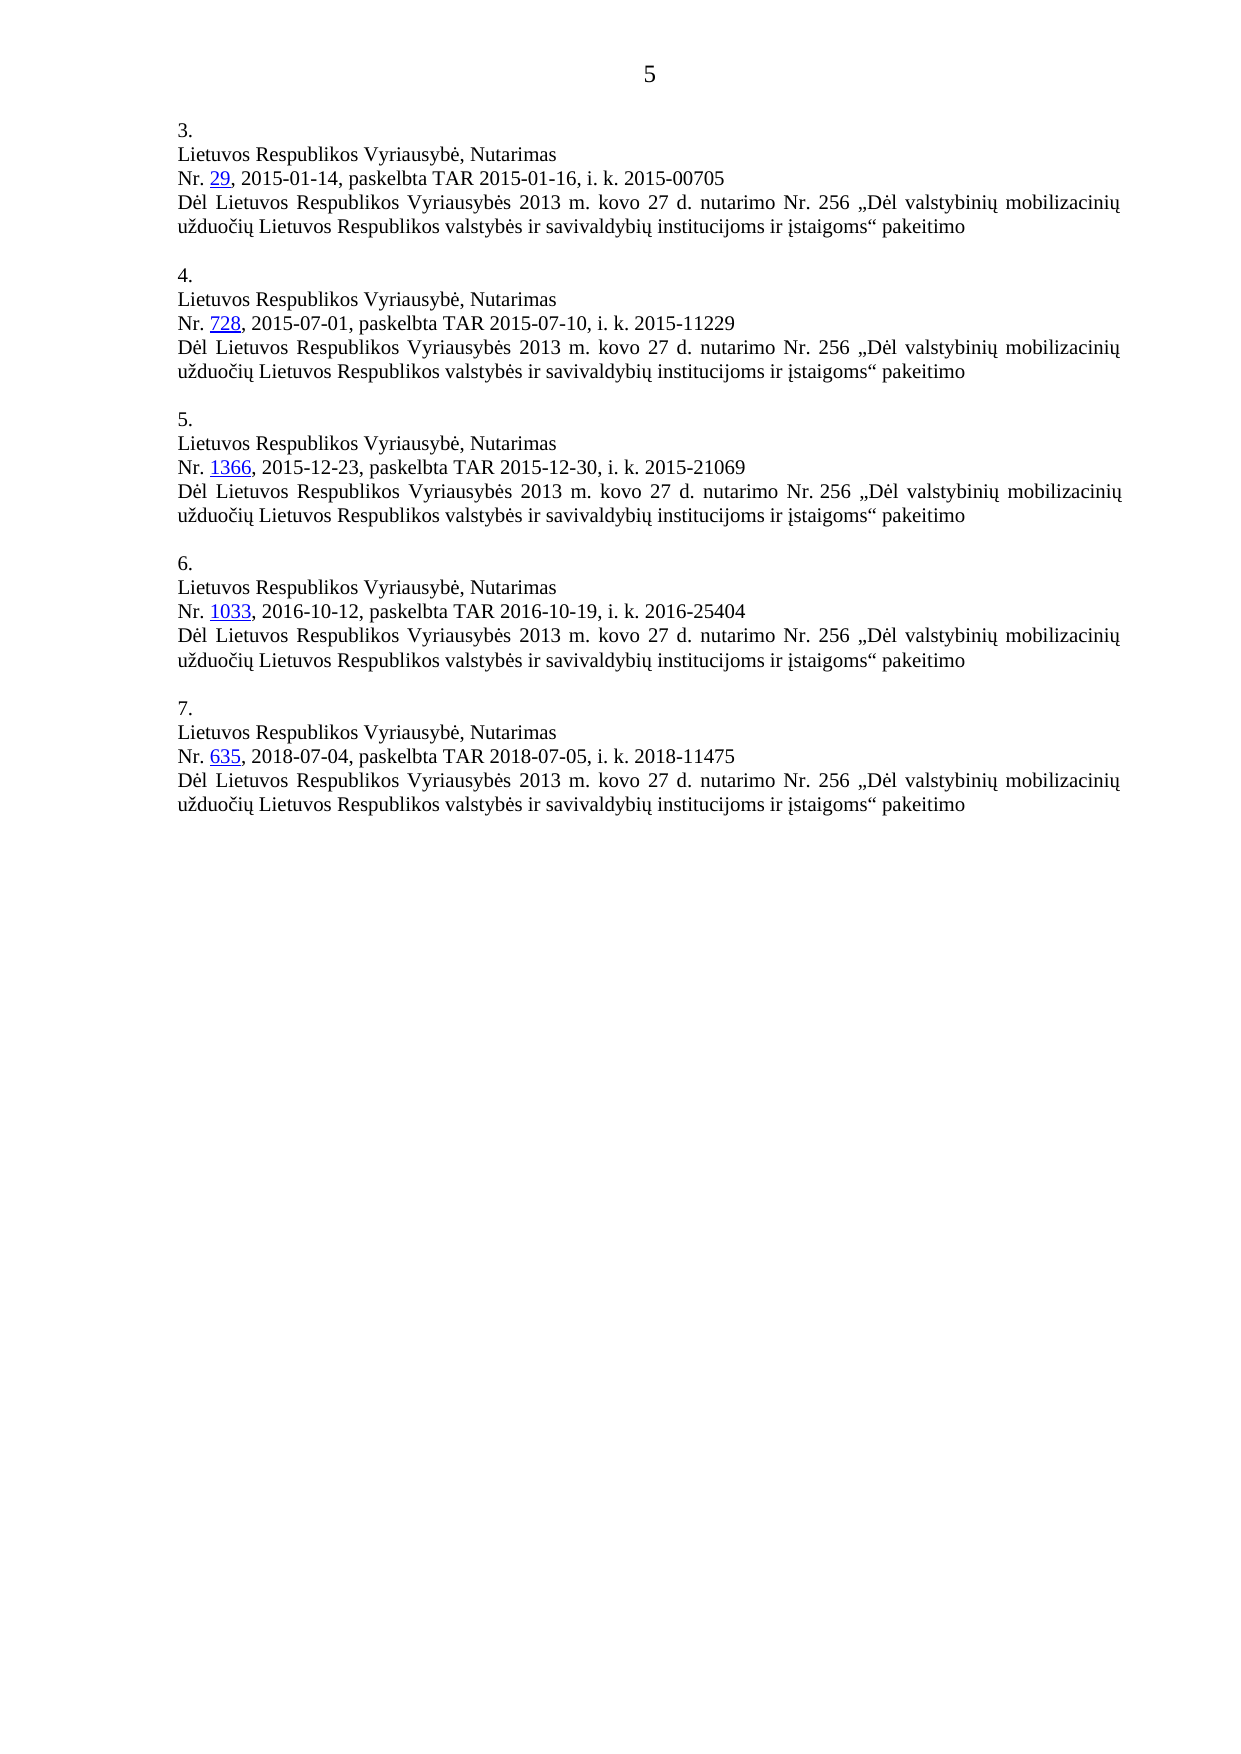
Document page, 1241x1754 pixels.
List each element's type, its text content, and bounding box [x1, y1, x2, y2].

text Lietuvos Respublikos Vyriausybė, Nutarimas [177, 720, 1122, 744]
text 7. [177, 696, 1122, 720]
text Lietuvos Respublikos Vyriausybė, Nutarimas [177, 575, 1122, 599]
text Lietuvos Respublikos Vyriausybė, Nutarimas [177, 287, 1122, 311]
text Nr. 29, 2015-01-14, paskelbta TAR 2015-01-16, i. k. 2015-00705 [177, 166, 1122, 190]
text Nr. 1033, 2016-10-12, paskelbta TAR 2016-10-19, i. k. 2016-25404 [177, 599, 1122, 623]
text Dėl Lietuvos Respublikos Vyriausybės 2013 m. kovo 27 d. nutarimo Nr. 256 „Dėl valstybinių mobilizacinių užduočių Lietuvos Respublikos valstybės ir savivaldybių institucijoms ir įstaigoms“ pakeitimo [177, 623, 1122, 672]
text Lietuvos Respublikos Vyriausybė, Nutarimas [177, 142, 1122, 166]
text Dėl Lietuvos Respublikos Vyriausybės 2013 m. kovo 27 d. nutarimo Nr. 256 „Dėl valstybinių mobilizacinių užduočių Lietuvos Respublikos valstybės ir savivaldybių institucijoms ir įstaigoms“ pakeitimo [177, 479, 1122, 527]
text 6. [177, 551, 1122, 575]
text Lietuvos Respublikos Vyriausybė, Nutarimas [177, 431, 1122, 455]
text 4. [177, 262, 1122, 287]
text Nr. 635, 2018-07-04, paskelbta TAR 2018-07-05, i. k. 2018-11475 [177, 744, 1122, 768]
text 3. [177, 118, 1122, 142]
text Dėl Lietuvos Respublikos Vyriausybės 2013 m. kovo 27 d. nutarimo Nr. 256 „Dėl valstybinių mobilizacinių užduočių Lietuvos Respublikos valstybės ir savivaldybių institucijoms ir įstaigoms“ pakeitimo [177, 190, 1122, 238]
text 5. [177, 407, 1122, 431]
text Dėl Lietuvos Respublikos Vyriausybės 2013 m. kovo 27 d. nutarimo Nr. 256 „Dėl valstybinių mobilizacinių užduočių Lietuvos Respublikos valstybės ir savivaldybių institucijoms ir įstaigoms“ pakeitimo [177, 768, 1122, 816]
text Nr. 1366, 2015-12-23, paskelbta TAR 2015-12-30, i. k. 2015-21069 [177, 455, 1122, 479]
text Nr. 728, 2015-07-01, paskelbta TAR 2015-07-10, i. k. 2015-11229 [177, 311, 1122, 335]
text Dėl Lietuvos Respublikos Vyriausybės 2013 m. kovo 27 d. nutarimo Nr. 256 „Dėl valstybinių mobilizacinių užduočių Lietuvos Respublikos valstybės ir savivaldybių institucijoms ir įstaigoms“ pakeitimo [177, 335, 1122, 383]
